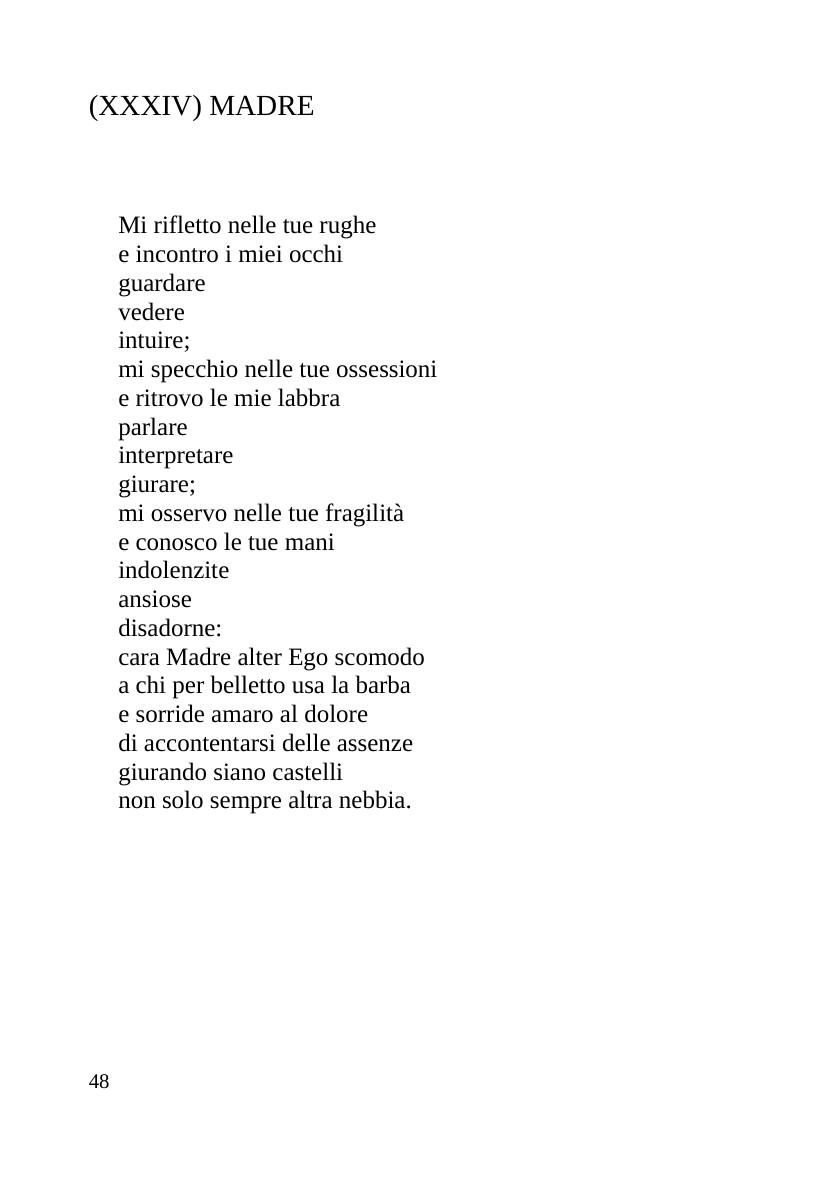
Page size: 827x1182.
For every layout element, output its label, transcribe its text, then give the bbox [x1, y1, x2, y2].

text giurare; [118, 469, 738, 498]
text di accontentarsi delle assenze [118, 728, 738, 757]
text e incontro i miei occhi [118, 239, 738, 268]
text Mi rifletto nelle tue rughe [118, 211, 738, 239]
subtitle (XXXIV) MADRE [88, 88, 738, 122]
text giurando siano castelli [118, 757, 738, 786]
text cara Madre alter Ego scomodo [118, 642, 738, 671]
text disadorne: [118, 613, 738, 642]
text mi specchio nelle tue ossessioni [118, 354, 738, 383]
text indolenzite [118, 556, 738, 584]
text e conosco le tue mani [118, 527, 738, 556]
text ansiose [118, 584, 738, 613]
text non solo sempre altra nebbia. [118, 786, 738, 814]
text intuire; [118, 326, 738, 354]
text e ritrovo le mie labbra [118, 383, 738, 412]
text vedere [118, 297, 738, 326]
text parlare [118, 412, 738, 441]
text e sorride amaro al dolore [118, 699, 738, 728]
text a chi per belletto usa la barba [118, 671, 738, 699]
text guardare [118, 268, 738, 297]
text interpretare [118, 441, 738, 469]
text mi osservo nelle tue fragilità [118, 498, 738, 527]
